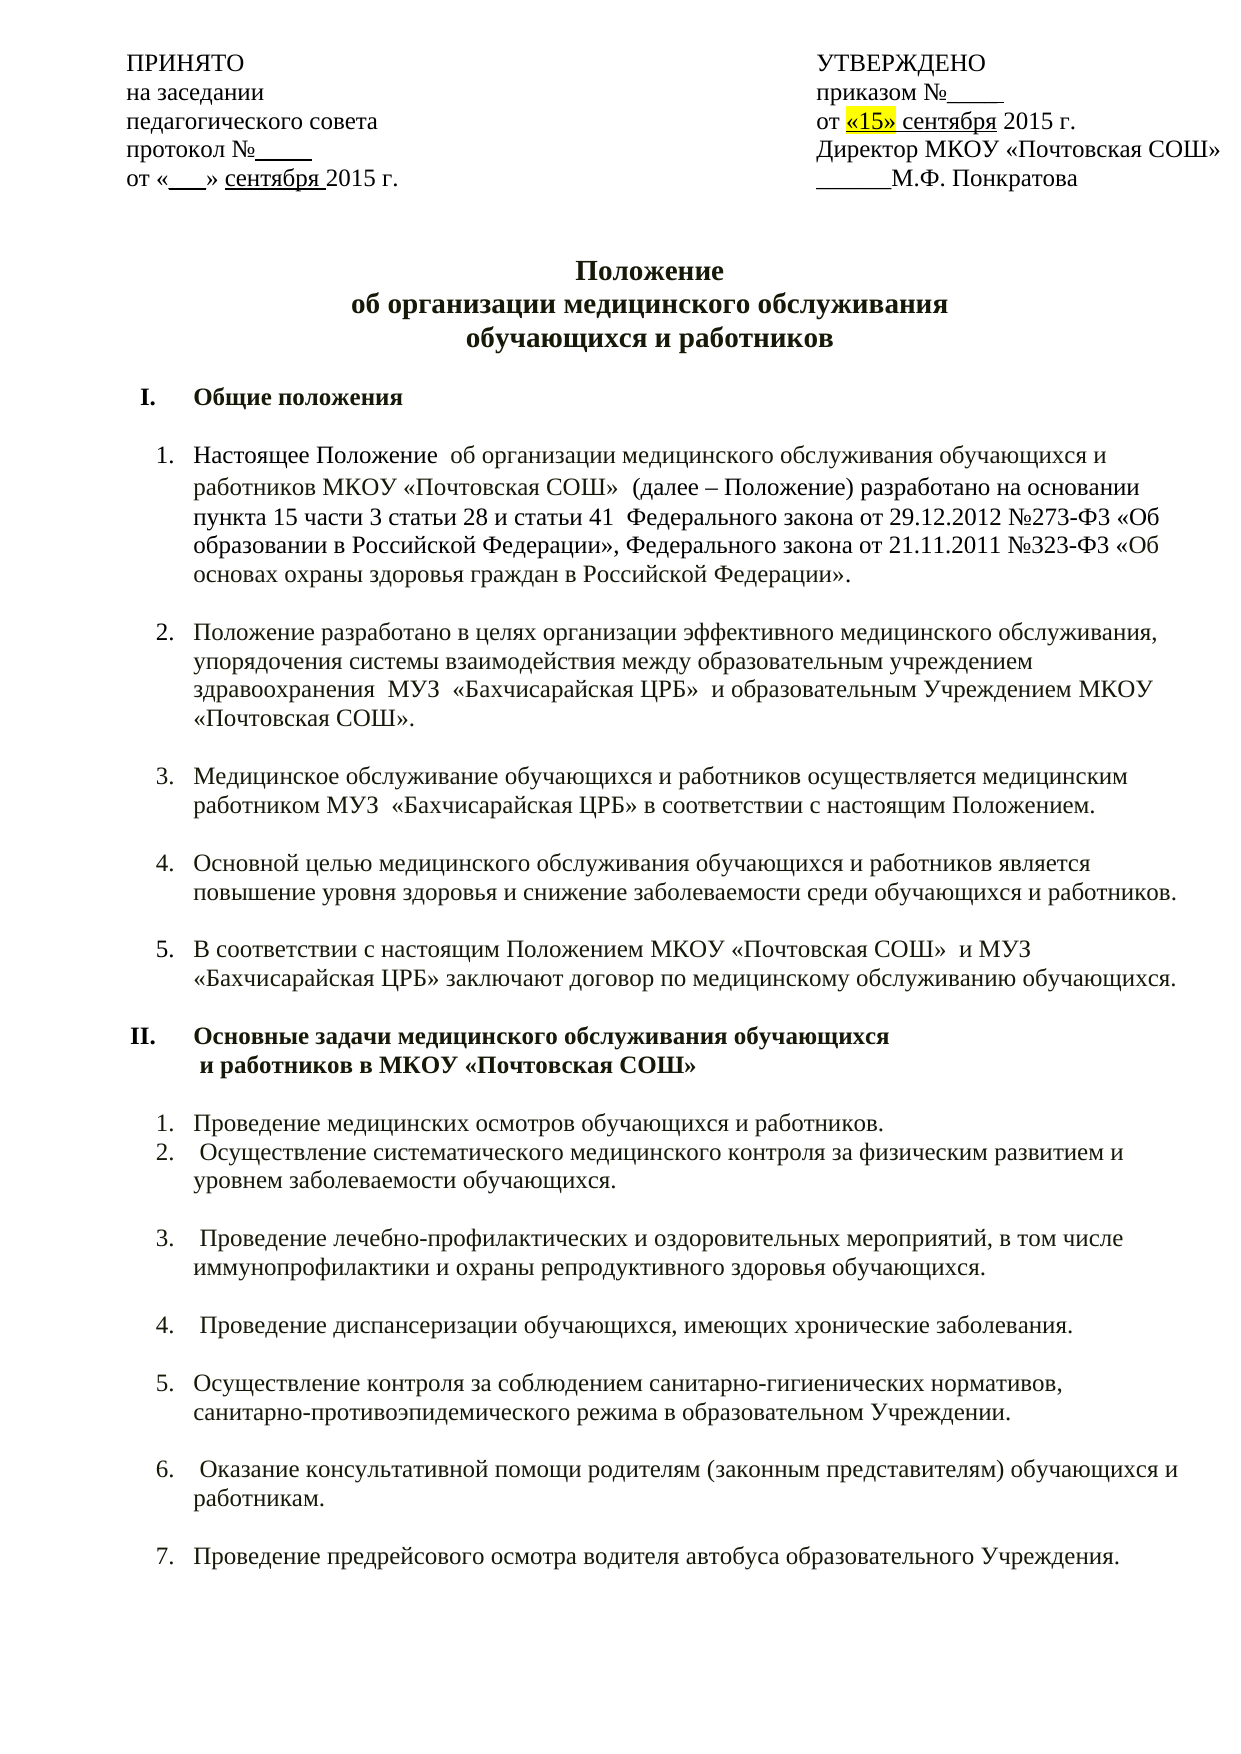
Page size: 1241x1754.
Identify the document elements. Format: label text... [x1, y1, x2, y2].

text протокол № ____ [126, 134, 421, 163]
text и работников в МКОУ «Почтовская СОШ» [156, 1050, 1181, 1079]
list Основной целью медицинского обслуживания обучающихся и работников является повышение уровня здоровья и снижение заболеваемости среди обучающихся и работников. [156, 848, 1181, 905]
list Осуществление систематического медицинского контроля за физическим развитием и уровнем заболеваемости обучающихся. [156, 1137, 1181, 1194]
text ______М.Ф. Понкратова [816, 163, 1225, 192]
list Медицинское обслуживание обучающихся и работников осуществляется медицинским работником МУЗ «Бахчисарайская ЦРБ» в соответствии с настоящим Положением. [156, 761, 1181, 819]
list Проведение лечебно-профилактических и оздоровительных мероприятий, в том числе иммунопрофилактики и охраны репродуктивного здоровья обучающихся. [156, 1223, 1181, 1281]
text обучающихся и работников [118, 320, 1181, 353]
list Проведение предрейсового осмотра водителя автобуса образовательного Учреждения. [156, 1541, 1181, 1570]
list Положение разработано в целях организации эффективного медицинского обслуживания, упорядочения системы взаимодействия между образовательным учреждением здравоохранения МУЗ «Бахчисарайская ЦРБ» и образовательным Учреждением МКОУ «Почтовская СОШ». [156, 617, 1181, 732]
text на заседании педагогического совета [126, 77, 421, 134]
list Основные задачи медицинского обслуживания обучающихся [156, 1021, 1181, 1050]
text приказом №____ [816, 77, 1225, 106]
list Проведение медицинских осмотров обучающихся и работников. [156, 1108, 1181, 1137]
list Осуществление контроля за соблюдением санитарно-гигиенических нормативов, санитарно-противоэпидемического режима в образовательном Учреждении. [156, 1368, 1181, 1425]
text от «15» сентября 2015 г. [816, 106, 1225, 134]
text об организации медицинского обслуживания [118, 286, 1181, 320]
text Директор МКОУ «Почтовская СОШ» [816, 134, 1225, 163]
list Общие положения [156, 382, 1181, 411]
text Положение [118, 253, 1181, 286]
list Проведение диспансеризации обучающихся, имеющих хронические заболевания. [156, 1310, 1181, 1339]
list Настоящее Положение об организации медицинского обслуживания обучающихся и работников МКОУ «Почтовская СОШ» (далее – Положение) разработано на основании пункта 15 части 3 статьи 28 и статьи 41 Федерального закона от 29.12.2012 №273-Ф3 «Об образовании в Российской Федерации», Федерального закона от 21.11.2011 №323-Ф3 «Об основах охраны здоровья граждан в Российской Федерации». [156, 440, 1181, 588]
text принято [126, 48, 421, 77]
list В соответствии с настоящим Положением МКОУ «Почтовская СОШ» и МУЗ «Бахчисарайская ЦРБ» заключают договор по медицинскому обслуживанию обучающихся. [156, 934, 1181, 992]
list Оказание консультативной помощи родителям (законным представителям) обучающихся и работникам. [156, 1454, 1181, 1512]
text от «___» сентября 2015 г. [126, 163, 421, 192]
text Утверждено [816, 48, 1225, 77]
